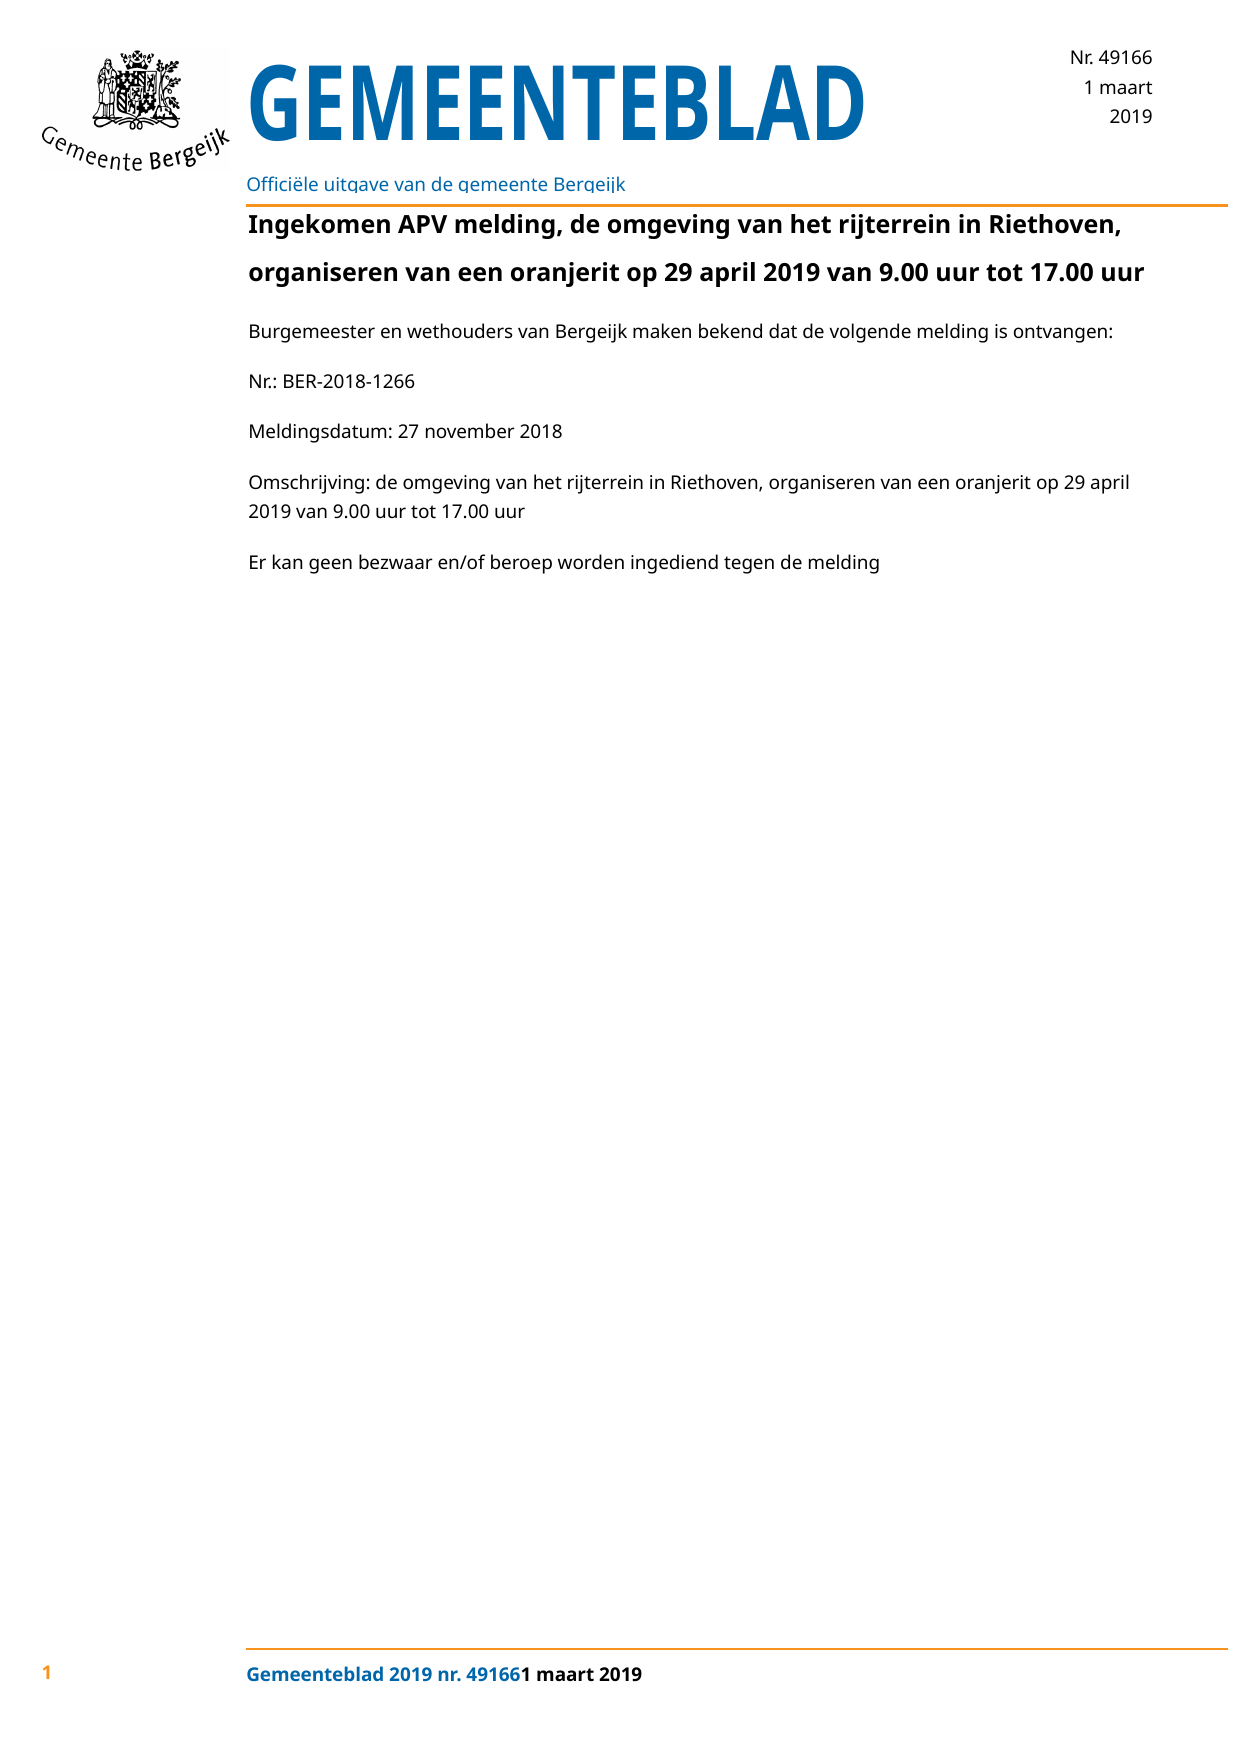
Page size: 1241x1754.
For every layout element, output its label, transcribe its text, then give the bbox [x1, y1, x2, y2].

text Meldingsdatum: 27 november 2018 [248, 419, 1152, 444]
text Nr.: BER-2018-1266 [248, 368, 1152, 394]
text Omschrijving: de omgeving van het rijterrein in Riethoven, organiseren van een oranjerit op 29 april 2019 van 9.00 uur tot 17.00 uur [248, 469, 1152, 524]
text Burgemeester en wethouders van Bergeijk maken bekend dat de volgende melding is ontvangen: [248, 318, 1152, 344]
text Er kan geen bezwaar en/of beroep worden ingediend tegen de melding [248, 549, 1152, 575]
text Ingekomen APV melding, de omgeving van het rijterrein in Riethoven, organiseren van een oranjerit op 29 april 2019 van 9.00 uur tot 17.00 uur [248, 207, 1152, 288]
picture [41, 47, 231, 172]
